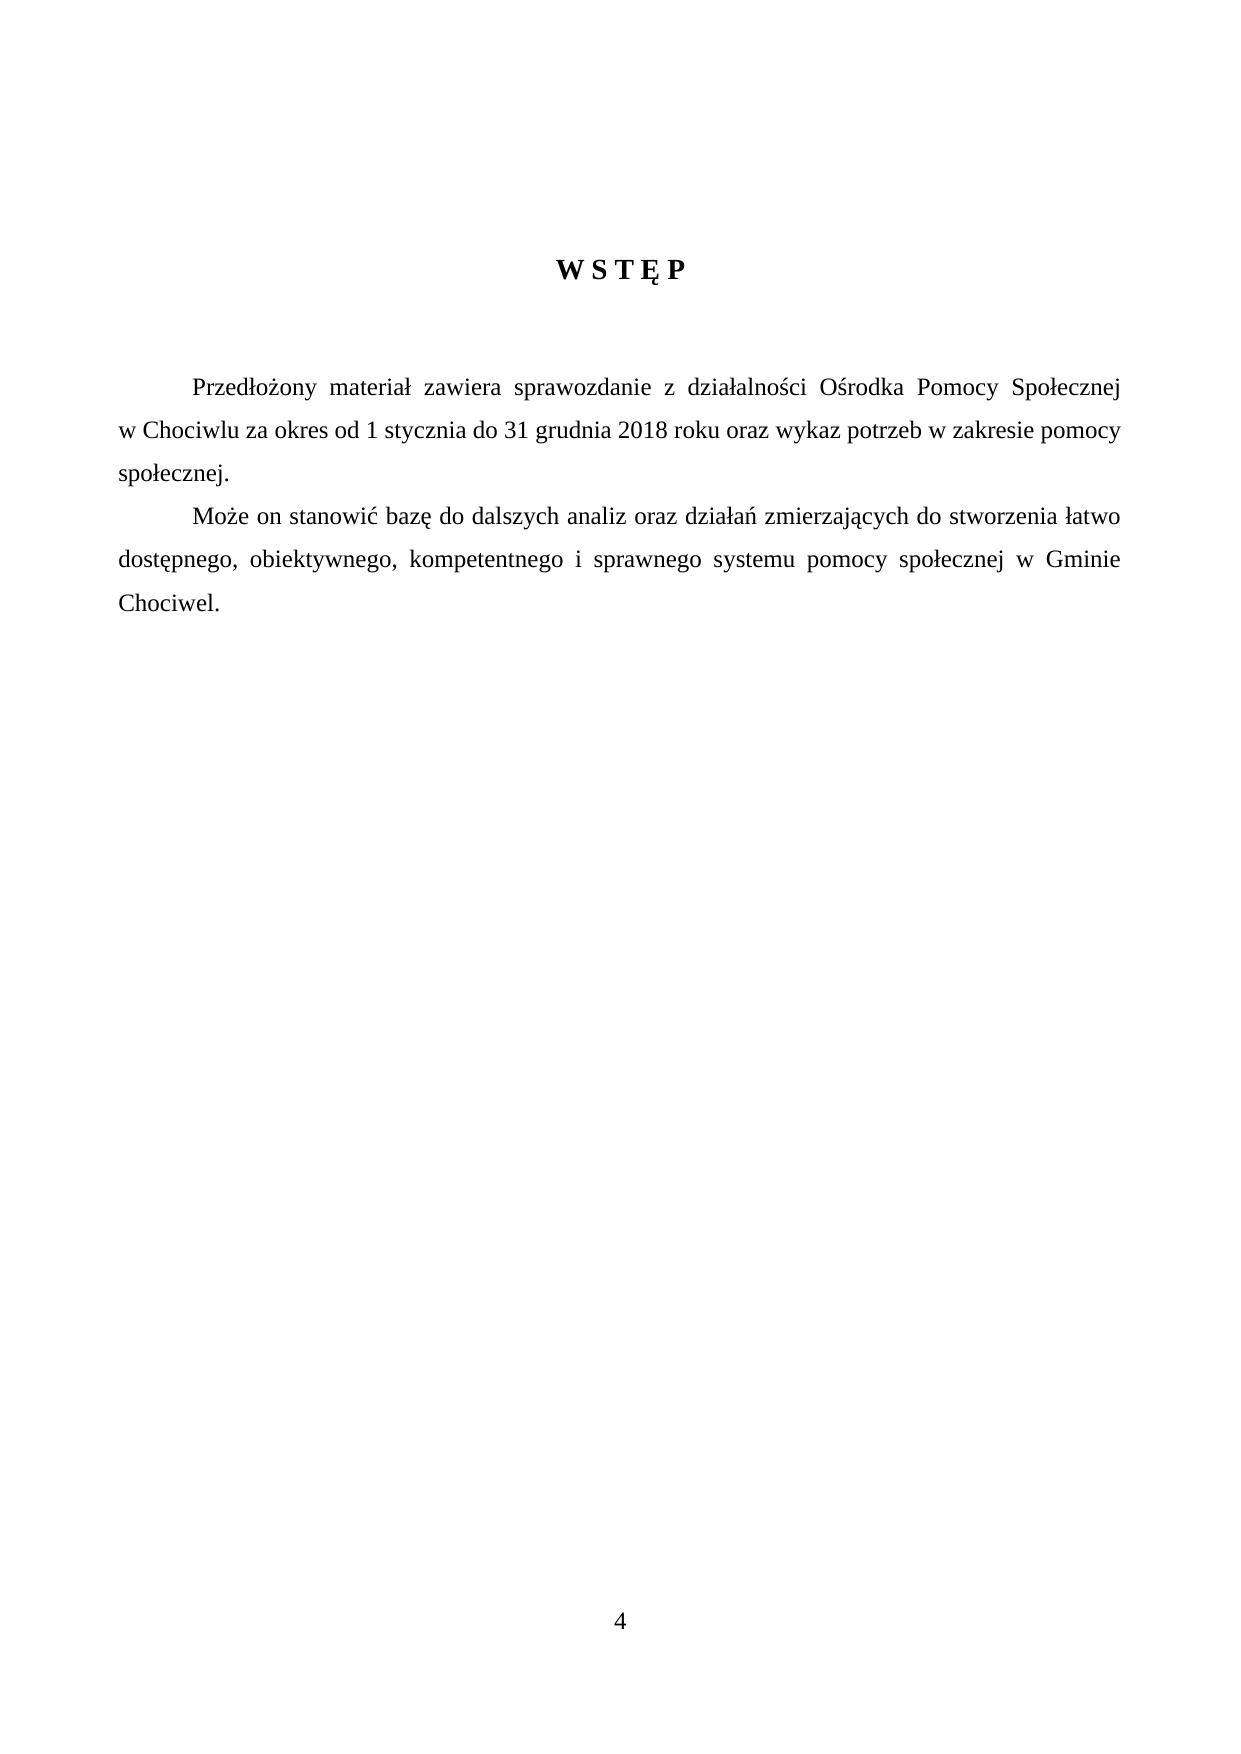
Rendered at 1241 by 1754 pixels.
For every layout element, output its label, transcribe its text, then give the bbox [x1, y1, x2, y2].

text W S T Ę P [118, 252, 1122, 286]
text Przedłożony materiał zawiera sprawozdanie z działalności Ośrodka Pomocy Społecznej w Chociwlu za okres od 1 stycznia do 31 grudnia 2018 roku oraz wykaz potrzeb w zakresie pomocy społecznej. [118, 372, 1122, 487]
text Może on stanowić bazę do dalszych analiz oraz działań zmierzających do stworzenia łatwo dostępnego, obiektywnego, kompetentnego i sprawnego systemu pomocy społecznej w Gminie Chociwel. [118, 501, 1122, 616]
